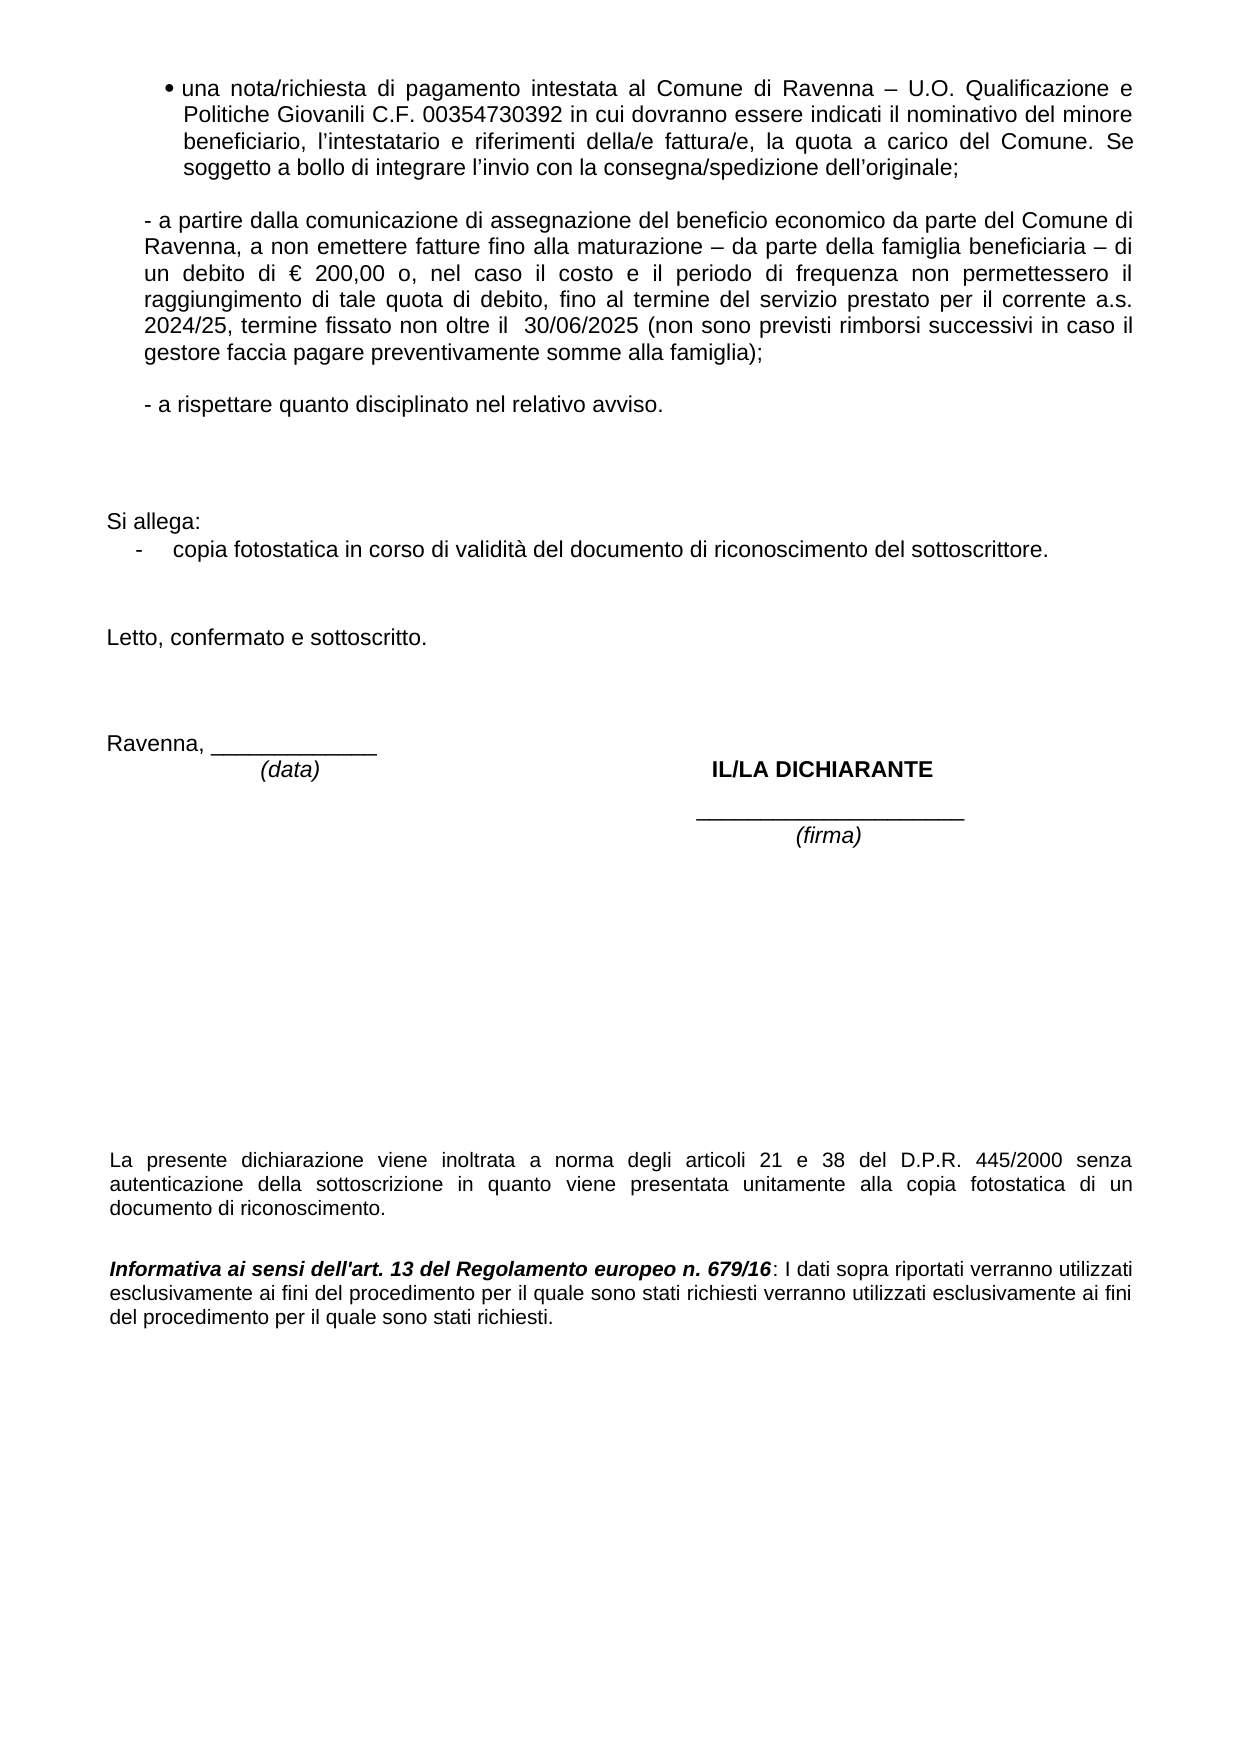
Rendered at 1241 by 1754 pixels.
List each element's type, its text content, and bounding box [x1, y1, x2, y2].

list Si allega: [106, 508, 1134, 534]
list una nota/richiesta di pagamento intestata al Comune di Ravenna – U.O. Qualificazione e Politiche Giovanili C.F. 00354730392 in cui dovranno essere indicati il nominativo del minore beneficiario, l’intestatario e riferimenti della/e fattura/e, la quota a carico del Comune. Se soggetto a bollo di integrare l’invio con la consegna/spedizione dell’originale; [165, 75, 1134, 180]
list copia fotostatica in corso di validità del documento di riconoscimento del sottoscrittore. [135, 536, 1134, 562]
subtitle Ravenna, _____________ [106, 729, 1134, 756]
text Informativa ai sensi dell'art. 13 del Regolamento europeo n. 679/16: I dati sopra riportati verranno utilizzati esclusivamente ai fini del procedimento per il quale sono stati richiesti verranno utilizzati esclusivamente ai fini del procedimento per il quale sono stati richiesti. [109, 1257, 1134, 1329]
text - a partire dalla comunicazione di assegnazione del beneficio economico da parte del Comune di Ravenna, a non emettere fatture fino alla maturazione – da parte della famiglia beneficiaria – di un debito di € 200,00 o, nel caso il costo e il periodo di frequenza non permettessero il raggiungimento di tale quota di debito, fino al termine del servizio prestato per il corrente a.s. 2024/25, termine fissato non oltre il 30/06/2025 (non sono previsti rimborsi successivi in caso il gestore faccia pagare preventivamente somme alla famiglia); [144, 207, 1134, 365]
text La presente dichiarazione viene inoltrata a norma degli articoli 21 e 38 del D.P.R. 445/2000 senza autenticazione della sottoscrizione in quanto viene presentata unitamente alla copia fotostatica di un documento di riconoscimento. [109, 1148, 1134, 1220]
text _____________________ (firma) [106, 795, 1134, 848]
text Letto, confermato e sottoscritto. [106, 624, 1134, 677]
text - a rispettare quanto disciplinato nel relativo avviso. [144, 391, 1134, 418]
subtitle (data) IL/LA DICHIARANTE [106, 756, 1134, 782]
